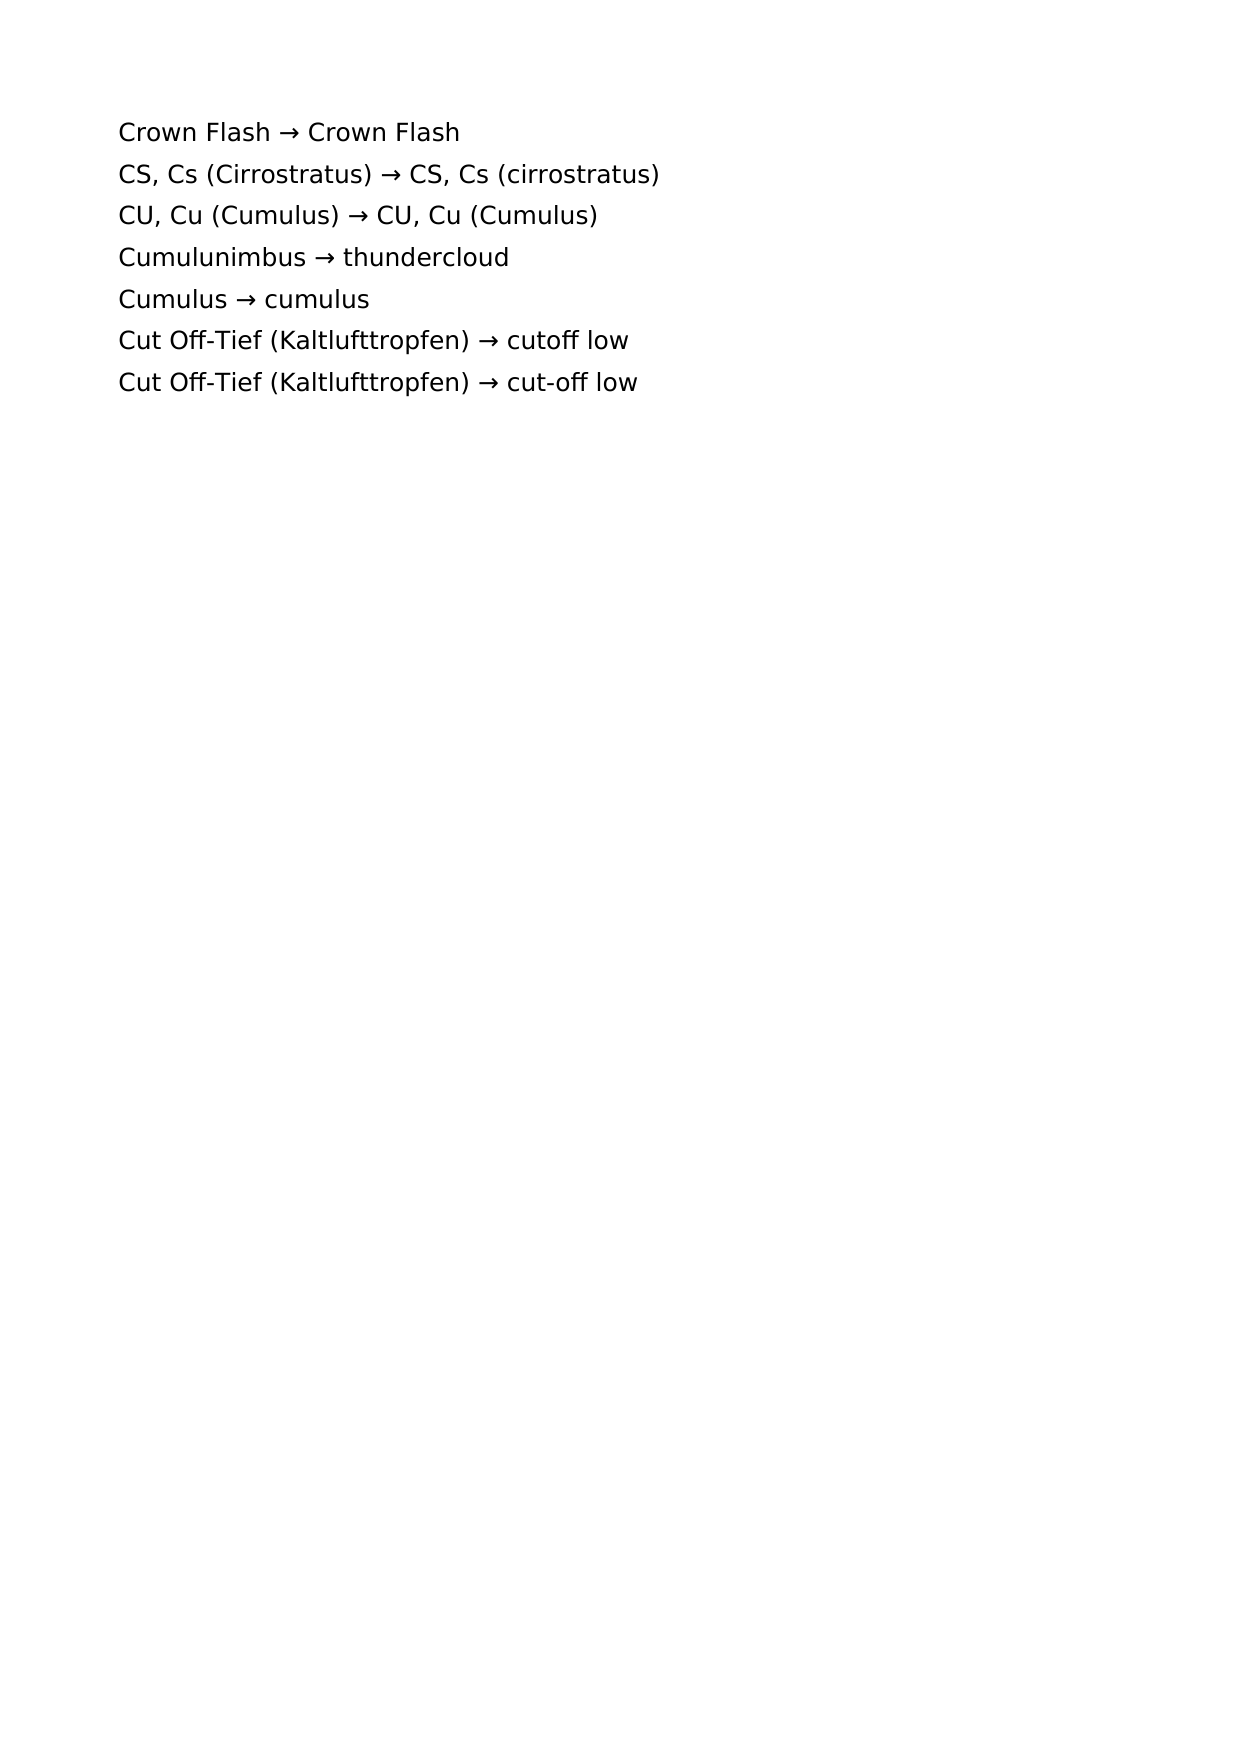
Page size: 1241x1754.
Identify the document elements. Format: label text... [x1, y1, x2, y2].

text CS, Cs (Cirrostratus) → CS, Cs (cirrostratus) [118, 160, 1122, 189]
text Cut Off-Tief (Kaltlufttropfen) → cutoff low [118, 326, 1122, 356]
text Crown Flash → Crown Flash [118, 118, 1122, 147]
text Cut Off-Tief (Kaltlufttropfen) → cut-off low [118, 368, 1122, 397]
text CU, Cu (Cumulus) → CU, Cu (Cumulus) [118, 201, 1122, 231]
text Cumulus → cumulus [118, 285, 1122, 314]
text Cumulunimbus → thundercloud [118, 243, 1122, 272]
